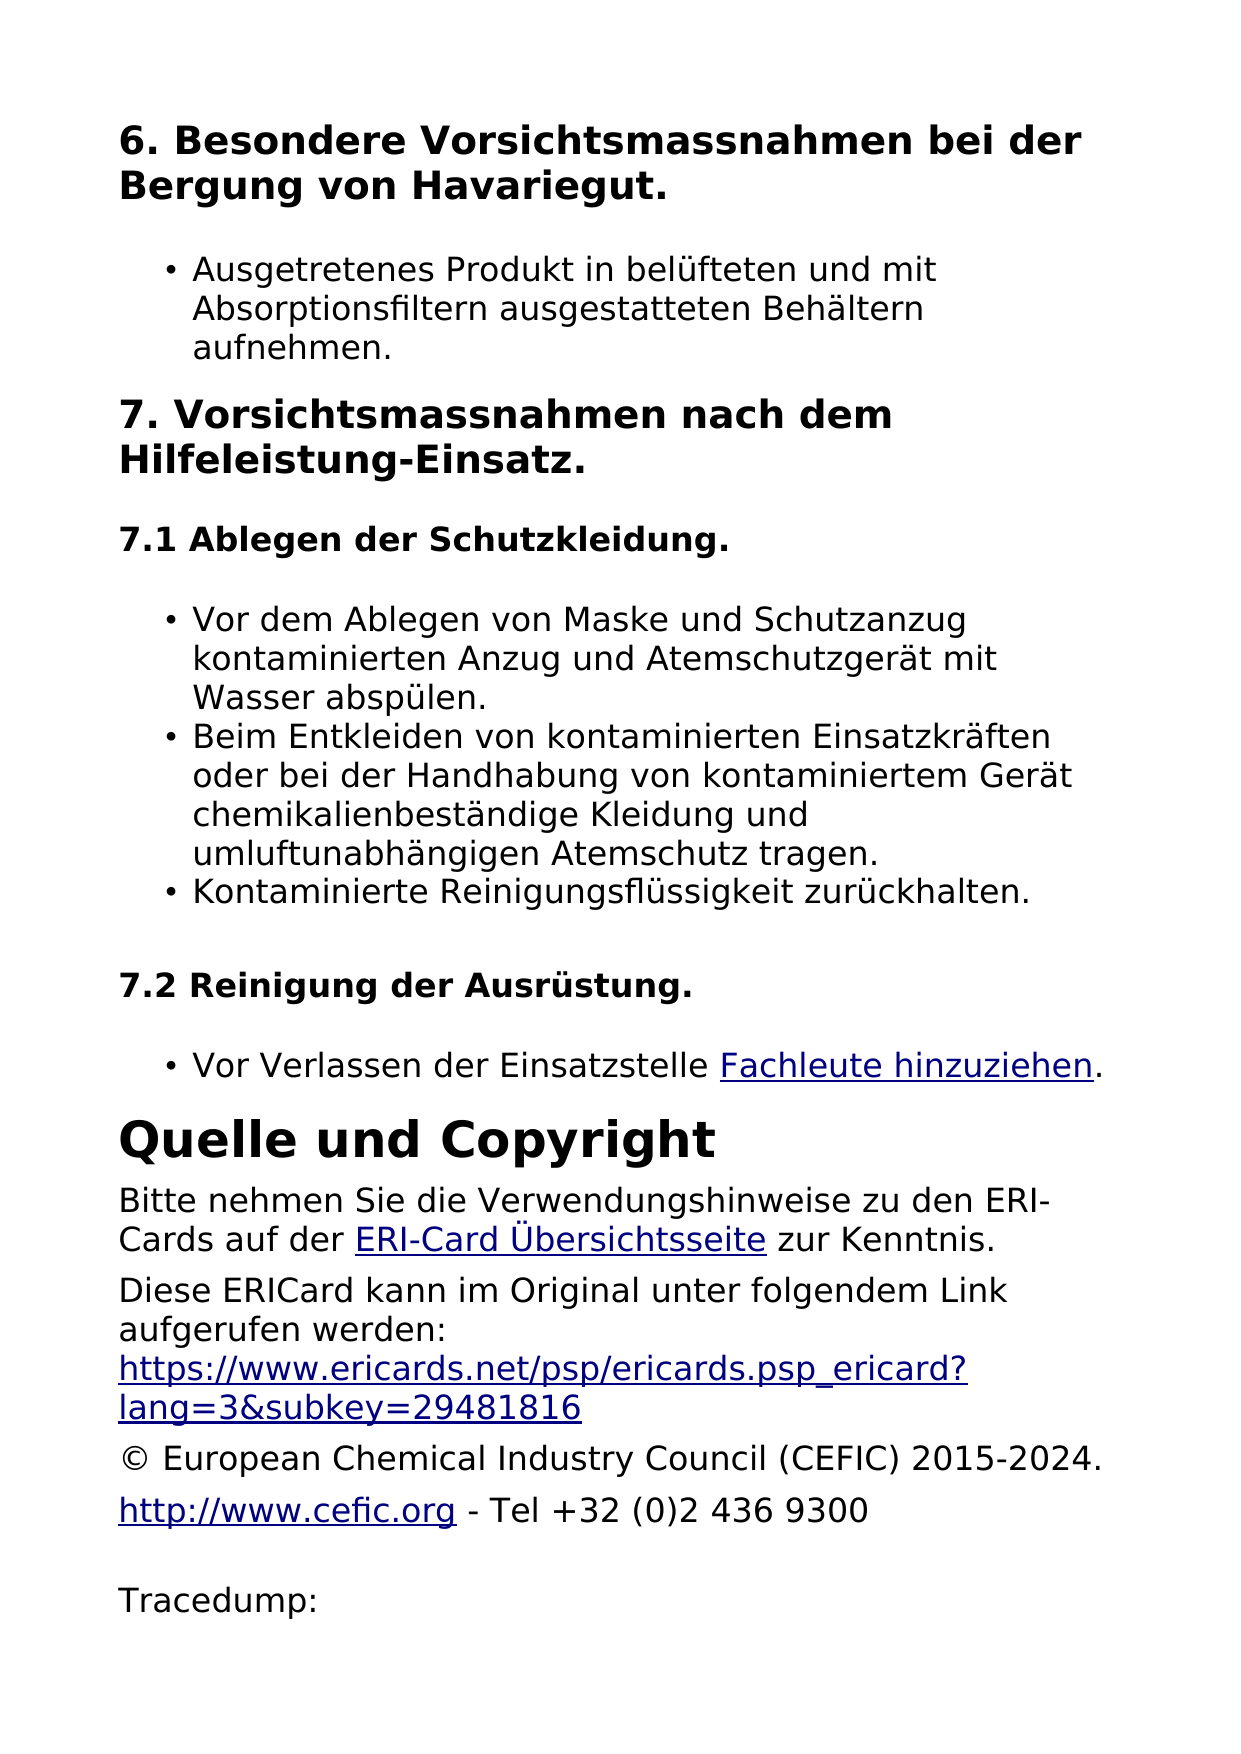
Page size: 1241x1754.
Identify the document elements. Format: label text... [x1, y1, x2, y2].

list Vor dem Ablegen von Maske und Schutzanzug kontaminierten Anzug und Atemschutzgerät mit Wasser abspülen. [177, 601, 1122, 717]
list Vor Verlassen der Einsatzstelle Fachleute hinzuziehen. [177, 1047, 1122, 1086]
subtitle 7.2 Reinigung der Ausrüstung. [118, 966, 1122, 1005]
text Diese ERICard kann im Original unter folgendem Link aufgerufen werden: https://www.ericards.net/psp/ericards.psp_ericard?lang=3&subkey=29481816 [118, 1272, 1122, 1427]
subtitle 7. Vorsichtsmassnahmen nach dem Hilfeleistung-Einsatz. [118, 392, 1122, 482]
text Bitte nehmen Sie die Verwendungshinweise zu den ERI-Cards auf der ERI-Card Übersichtsseite zur Kenntnis. [118, 1182, 1122, 1259]
list Kontaminierte Reinigungsflüssigkeit zurückhalten. [177, 873, 1122, 912]
list Ausgetretenes Produkt in belüfteten und mit Absorptionsfiltern ausgestatteten Behältern aufnehmen. [177, 251, 1122, 367]
list Beim Entkleiden von kontaminierten Einsatzkräften oder bei der Handhabung von kontaminiertem Gerät chemikalienbeständige Kleidung und umluftunabhängigen Atemschutz tragen. [177, 717, 1122, 873]
text Tracedump: [118, 1542, 1122, 1620]
subtitle 7.1 Ablegen der Schutzkleidung. [118, 520, 1122, 559]
subtitle 6. Besondere Vorsichtsmassnahmen bei der Bergung von Havariegut. [118, 118, 1122, 208]
text http://www.cefic.org - Tel +32 (0)2 436 9300 [118, 1491, 1122, 1530]
text © European Chemical Industry Council (CEFIC) 2015-2024. [118, 1440, 1122, 1478]
subtitle Quelle und Copyright [118, 1111, 1122, 1169]
